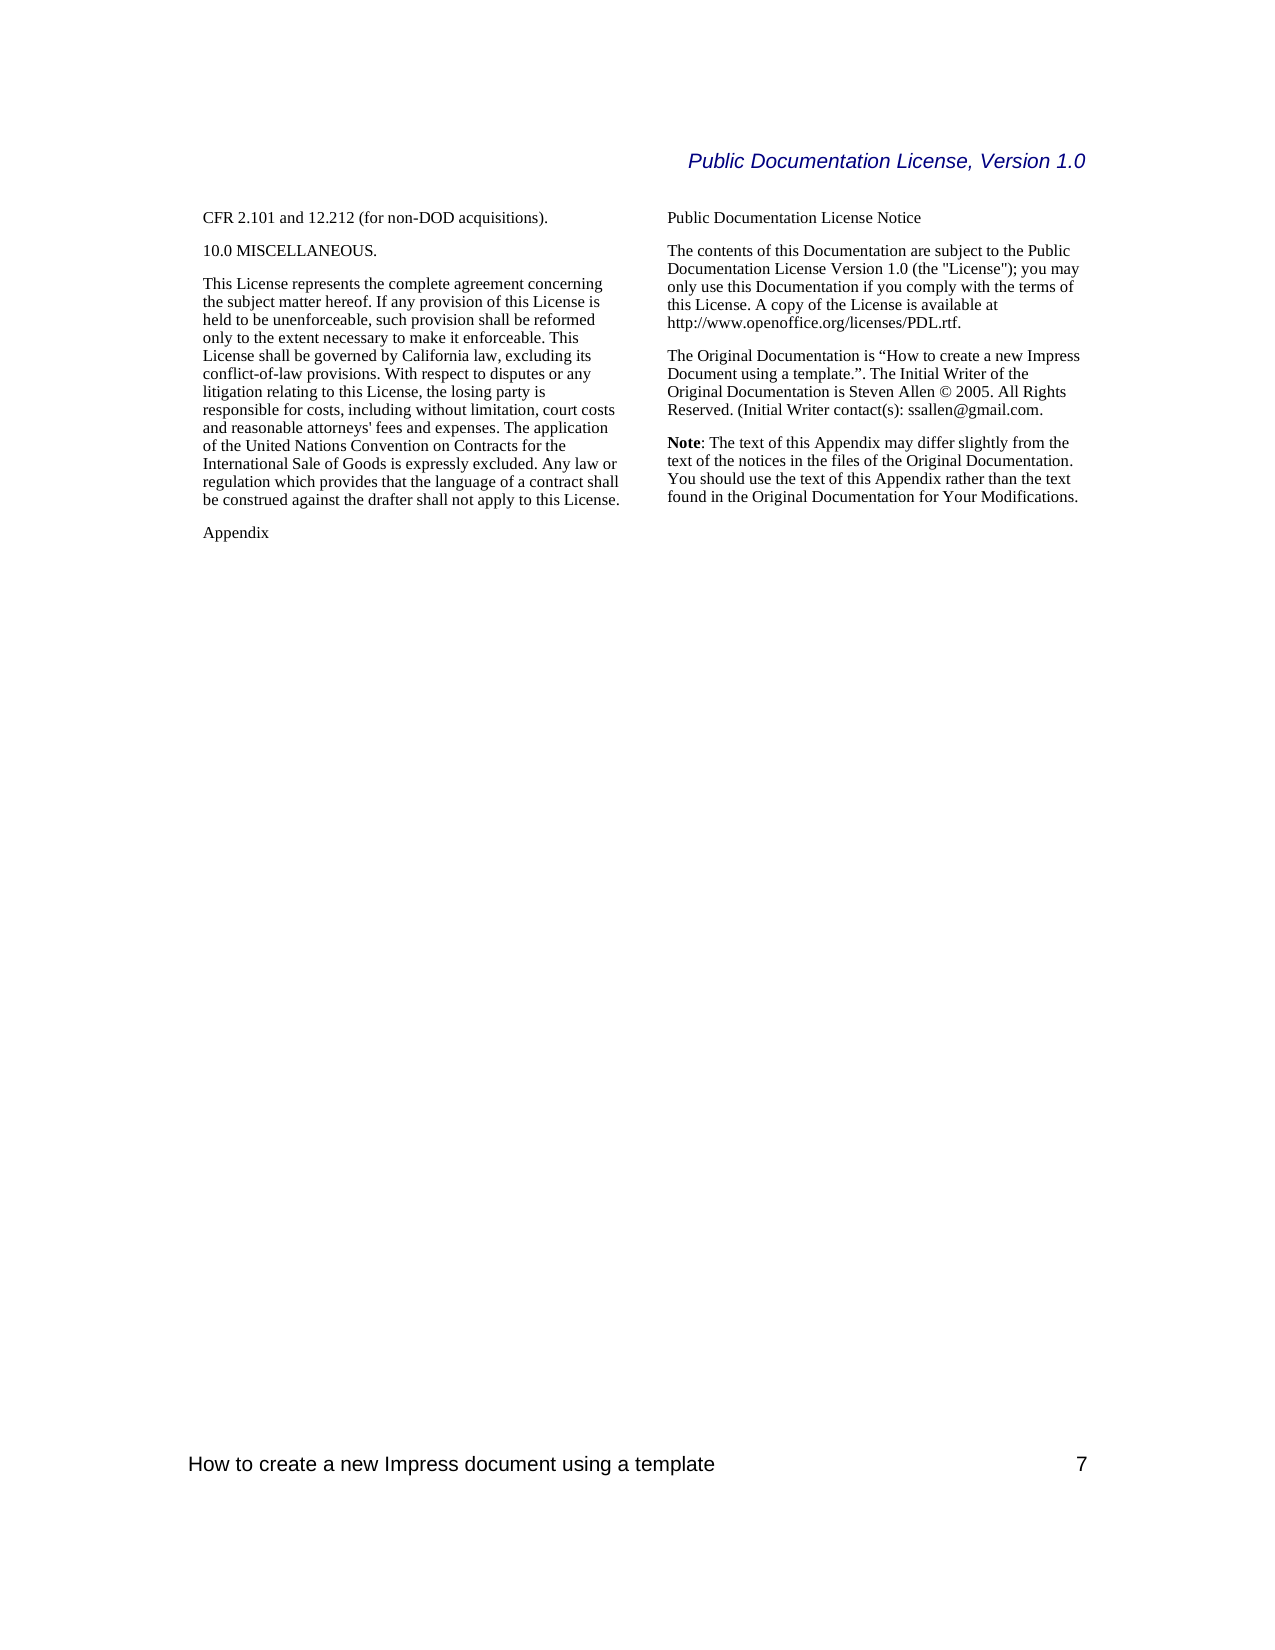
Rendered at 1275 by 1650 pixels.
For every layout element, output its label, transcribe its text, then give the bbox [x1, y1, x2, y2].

text The Original Documentation is “How to create a new Impress Document using a template.”. The Initial Writer of the Original Documentation is Steven Allen © 2005. All Rights Reserved. (Initial Writer contact(s): ssallen@gmail.com. [667, 347, 1087, 419]
text 10.0 MISCELLANEOUS. [203, 242, 623, 260]
text Appendix [203, 524, 623, 542]
text The contents of this Documentation are subject to the Public Documentation License Version 1.0 (the "License"); you may only use this Documentation if you comply with the terms of this License. A copy of the License is available at http://www.openoffice.org/licenses/PDL.rtf. [667, 242, 1087, 332]
text CFR 2.101 and 12.212 (for non-DOD acquisitions). [203, 209, 623, 227]
text Public Documentation License Notice [667, 209, 1087, 227]
text Note: The text of this Appendix may differ slightly from the text of the notices in the files of the Original Documentation. You should use the text of this Appendix rather than the text found in the Original Documentation for Your Modifications. [667, 433, 1087, 506]
text This License represents the complete agreement concerning the subject matter hereof. If any provision of this License is held to be unenforceable, such provision shall be reformed only to the extent necessary to make it enforceable. This License shall be governed by California law, excluding its conflict-of-law provisions. With respect to disputes or any litigation relating to this License, the losing party is responsible for costs, including without limitation, court costs and reasonable attorneys' fees and expenses. The application of the United Nations Convention on Contracts for the International Sale of Goods is expressly excluded. Any law or regulation which provides that the language of a contract shall be construed against the drafter shall not apply to this License. [203, 274, 623, 509]
